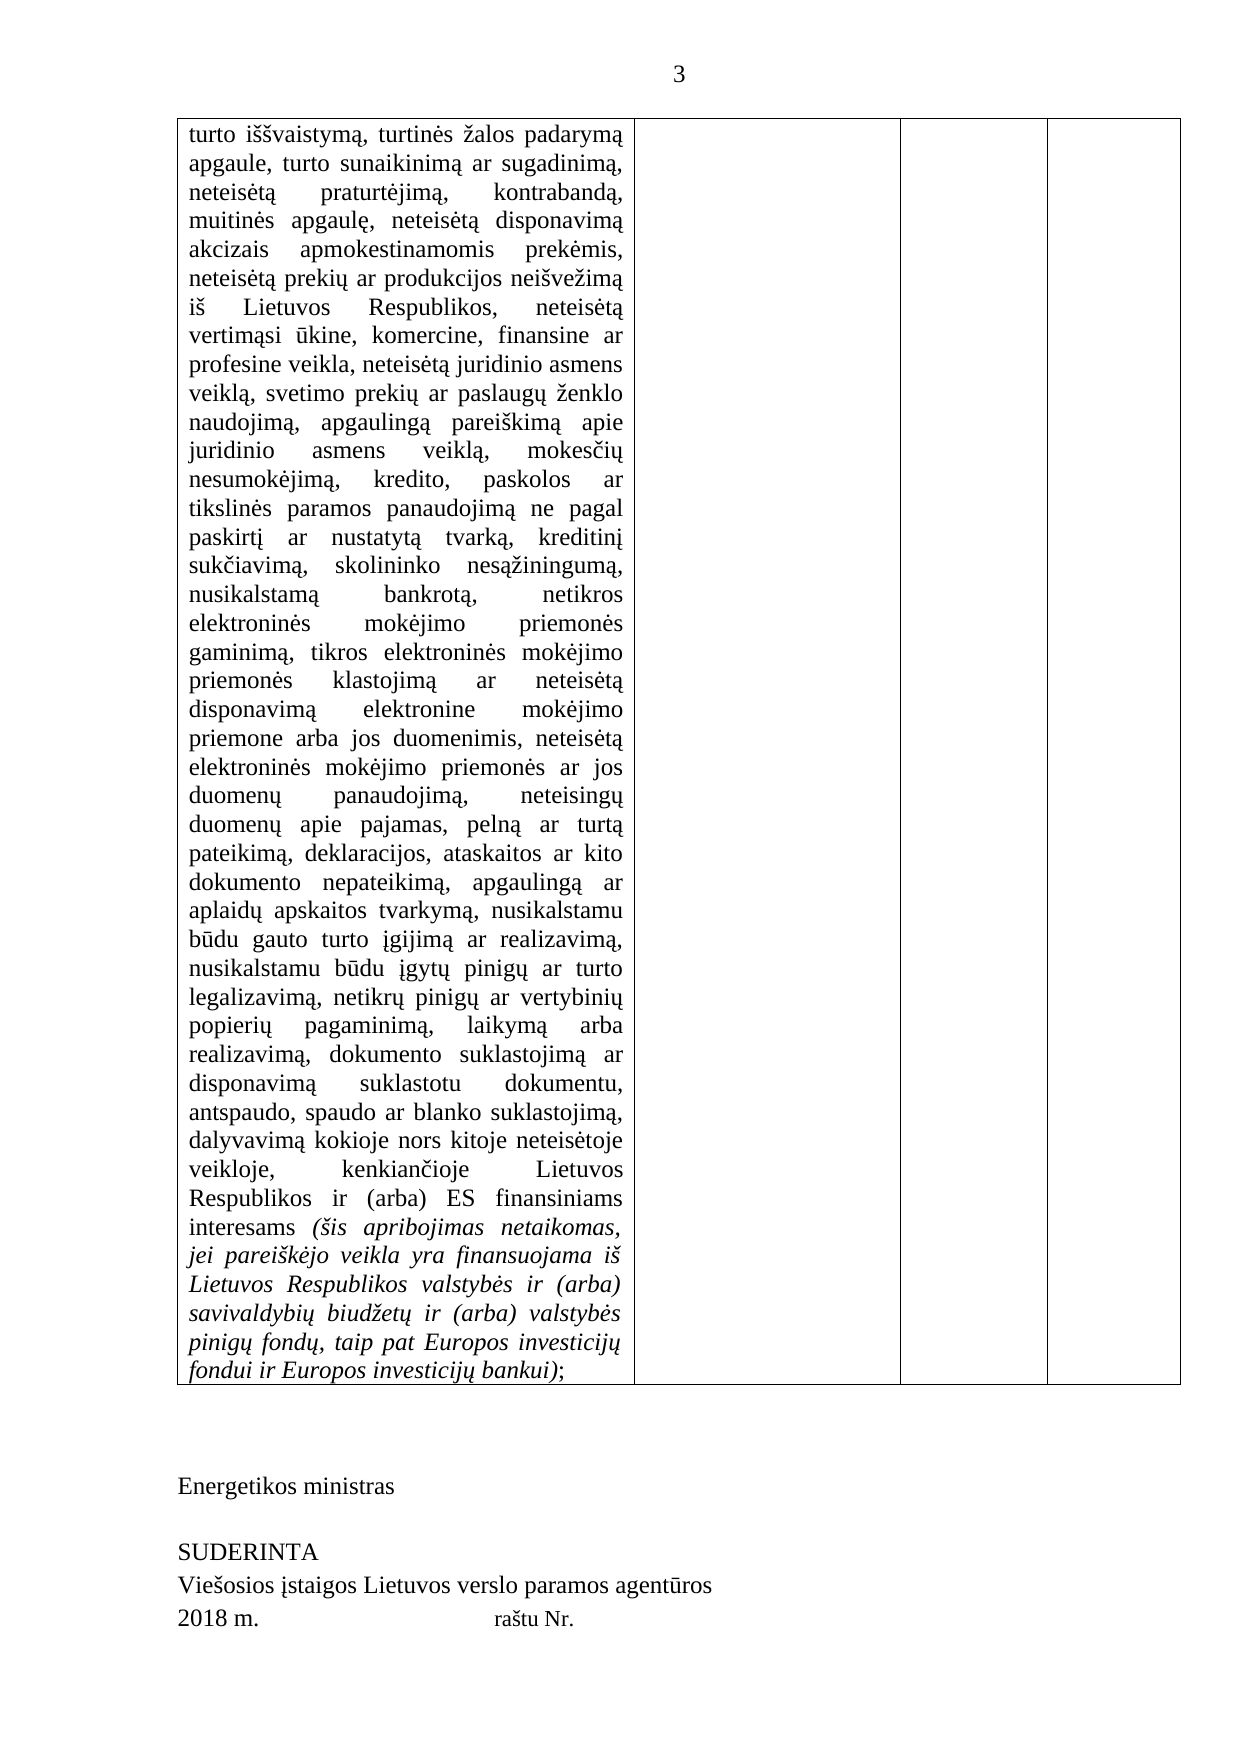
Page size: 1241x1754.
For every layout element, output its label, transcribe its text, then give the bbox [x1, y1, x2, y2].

table_header [690, 1471, 1204, 1504]
text 2018 m. raštu Nr. [177, 1603, 1181, 1632]
table_header Energetikos ministras [177, 1471, 690, 1504]
text Viešosios įstaigos Lietuvos verslo paramos agentūros [177, 1571, 1181, 1599]
table_header [901, 119, 1047, 1384]
text SUDERINTA [177, 1537, 1181, 1566]
table_header [635, 119, 900, 1384]
table_header turto iššvaistymą, turtinės žalos padarymą apgaule, turto sunaikinimą ar sugadinimą, neteisėtą praturtėjimą, kontrabandą, muitinės apgaulę, neteisėtą disponavimą akcizais apmokestinamomis prekėmis, neteisėtą prekių ar produkcijos neišvežimą iš Lietuvos Respublikos, neteisėtą vertimąsi ūkine, komercine, finansine ar profesine veikla, neteisėtą juridinio asmens veiklą, svetimo prekių ar paslaugų ženklo naudojimą, apgaulingą pareiškimą apie juridinio asmens veiklą, mokesčių nesumokėjimą, kredito, paskolos ar tikslinės paramos panaudojimą ne pagal paskirtį ar nustatytą tvarką, kreditinį sukčiavimą, skolininko nesąžiningumą, nusikalstamą bankrotą, netikros elektroninės mokėjimo priemonės gaminimą, tikros elektroninės mokėjimo priemonės klastojimą ar neteisėtą disponavimą elektronine mokėjimo priemone arba jos duomenimis, neteisėtą elektroninės mokėjimo priemonės ar jos duomenų panaudojimą, neteisingų duomenų apie pajamas, pelną ar turtą pateikimą, deklaracijos, ataskaitos ar kito dokumento nepateikimą, apgaulingą ar aplaidų apskaitos tvarkymą, nusikalstamu būdu gauto turto įgijimą ar realizavimą, nusikalstamu būdu įgytų pinigų ar turto legalizavimą, netikrų pinigų ar vertybinių popierių pagaminimą, laikymą arba realizavimą, dokumento suklastojimą ar disponavimą suklastotu dokumentu, antspaudo, spaudo ar blanko suklastojimą, dalyvavimą kokioje nors kitoje neteisėtoje veikloje, kenkiančioje Lietuvos Respublikos ir (arba) ES finansiniams interesams (šis apribojimas netaikomas, jei pareiškėjo veikla yra finansuojama iš Lietuvos Respublikos valstybės ir (arba) savivaldybių biudžetų ir (arba) valstybės pinigų fondų, taip pat Europos investicijų fondui ir Europos investicijų bankui); [178, 119, 634, 1384]
table_header [1048, 119, 1180, 1384]
